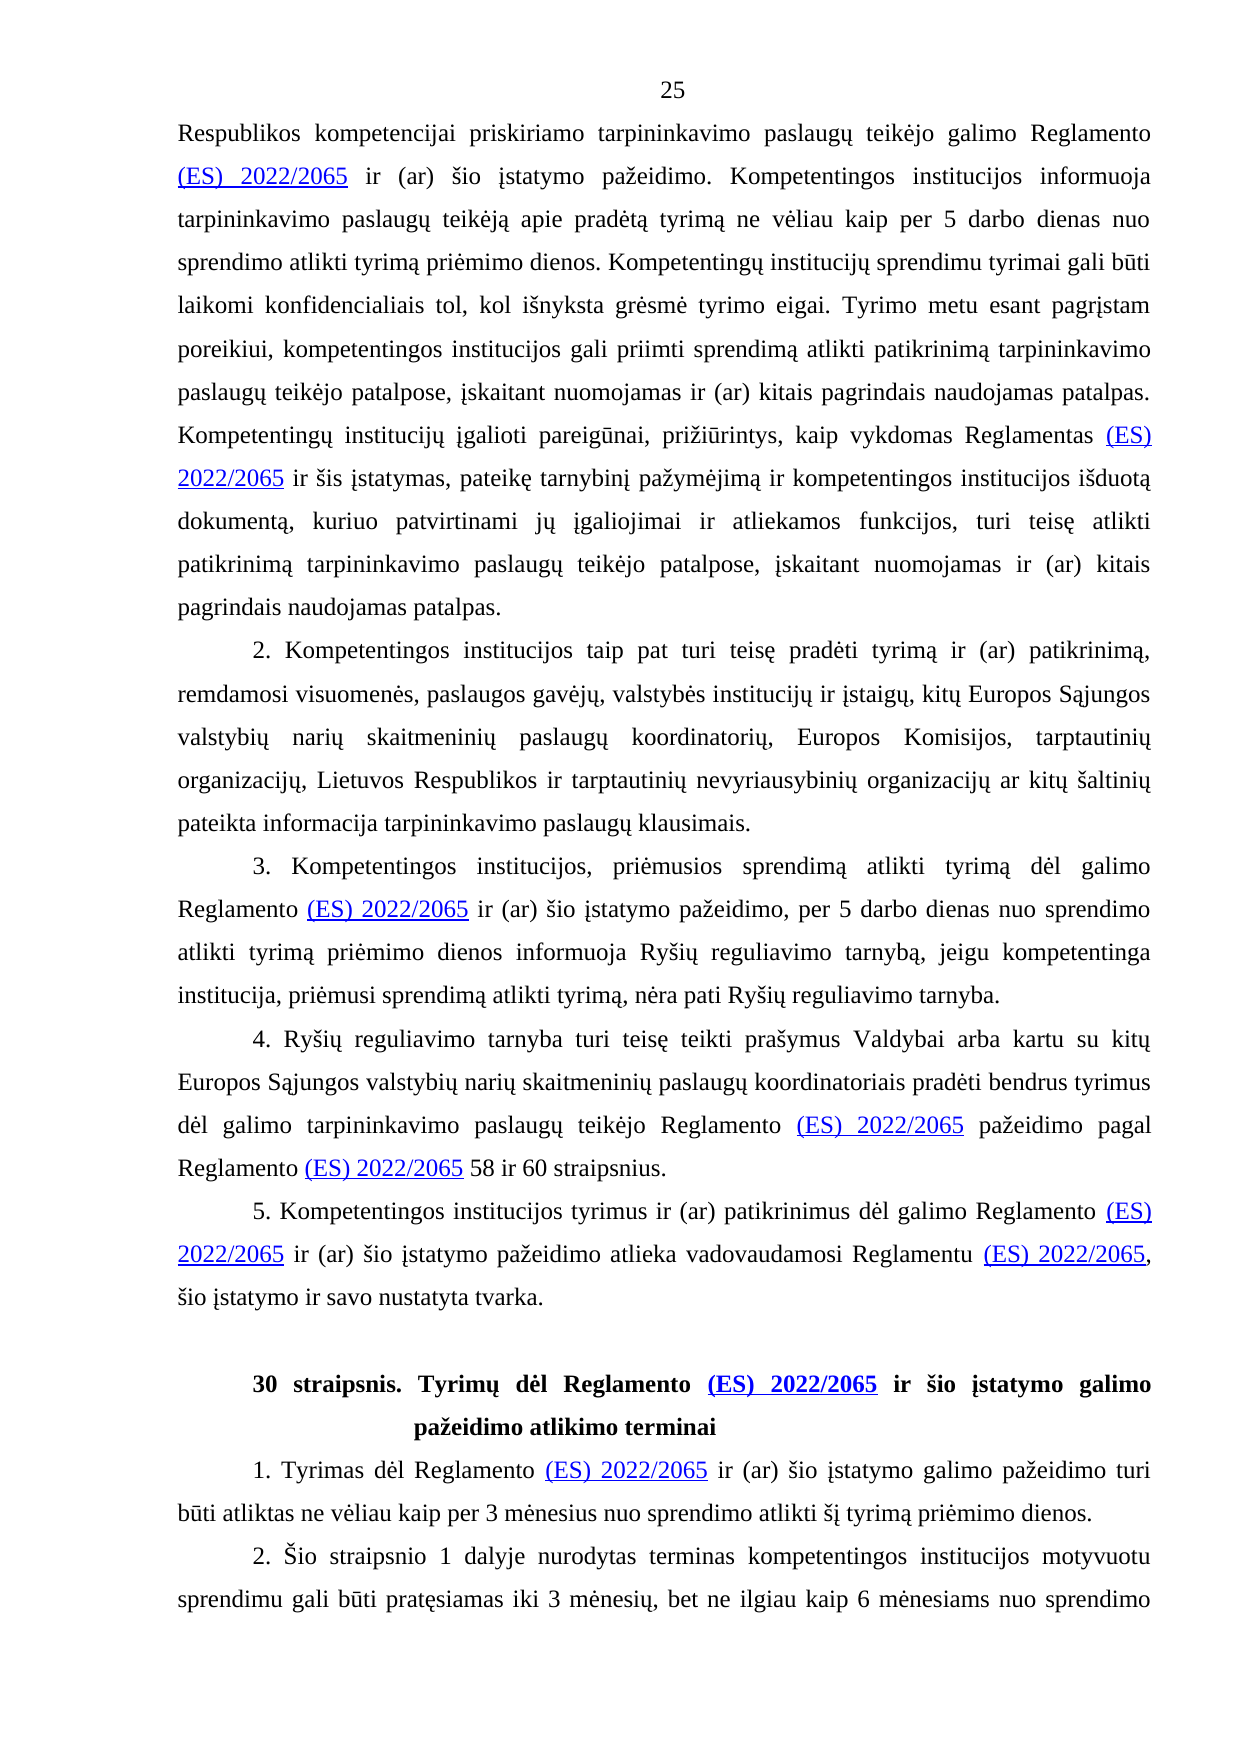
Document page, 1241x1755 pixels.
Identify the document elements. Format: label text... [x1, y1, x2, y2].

text Respublikos kompetencijai priskiriamo tarpininkavimo paslaugų teikėjo galimo Reglamento (ES) 2022/2065 ir (ar) šio įstatymo pažeidimo. Kompetentingos institucijos informuoja tarpininkavimo paslaugų teikėją apie pradėtą tyrimą ne vėliau kaip per 5 darbo dienas nuo sprendimo atlikti tyrimą priėmimo dienos. Kompetentingų institucijų sprendimu tyrimai gali būti laikomi konfidencialiais tol, kol išnyksta grėsmė tyrimo eigai. Tyrimo metu esant pagrįstam poreikiui, kompetentingos institucijos gali priimti sprendimą atlikti patikrinimą tarpininkavimo paslaugų teikėjo patalpose, įskaitant nuomojamas ir (ar) kitais pagrindais naudojamas patalpas. Kompetentingų institucijų įgalioti pareigūnai, prižiūrintys, kaip vykdomas Reglamentas (ES) 2022/2065 ir šis įstatymas, pateikę tarnybinį pažymėjimą ir kompetentingos institucijos išduotą dokumentą, kuriuo patvirtinami jų įgaliojimai ir atliekamos funkcijos, turi teisę atlikti patikrinimą tarpininkavimo paslaugų teikėjo patalpose, įskaitant nuomojamas ir (ar) kitais pagrindais naudojamas patalpas. [177, 118, 1152, 621]
text 2. Kompetentingos institucijos taip pat turi teisę pradėti tyrimą ir (ar) patikrinimą, remdamosi visuomenės, paslaugos gavėjų, valstybės institucijų ir įstaigų, kitų Europos Sąjungos valstybių narių skaitmeninių paslaugų koordinatorių, Europos Komisijos, tarptautinių organizacijų, Lietuvos Respublikos ir tarptautinių nevyriausybinių organizacijų ar kitų šaltinių pateikta informacija tarpininkavimo paslaugų klausimais. [177, 636, 1152, 837]
text 5. Kompetentingos institucijos tyrimus ir (ar) patikrinimus dėl galimo Reglamento (ES) 2022/2065 ir (ar) šio įstatymo pažeidimo atlieka vadovaudamosi Reglamentu (ES) 2022/2065, šio įstatymo ir savo nustatyta tvarka. [177, 1196, 1152, 1311]
text 2. Šio straipsnio 1 dalyje nurodytas terminas kompetentingos institucijos motyvuotu sprendimu gali būti pratęsiamas iki 3 mėnesių, bet ne ilgiau kaip 6 mėnesiams nuo sprendimo [177, 1541, 1152, 1613]
text 3. Kompetentingos institucijos, priėmusios sprendimą atlikti tyrimą dėl galimo Reglamento (ES) 2022/2065 ir (ar) šio įstatymo pažeidimo, per 5 darbo dienas nuo sprendimo atlikti tyrimą priėmimo dienos informuoja Ryšių reguliavimo tarnybą, jeigu kompetentinga institucija, priėmusi sprendimą atlikti tyrimą, nėra pati Ryšių reguliavimo tarnyba. [177, 851, 1152, 1009]
text 30 straipsnis. Tyrimų dėl Reglamento (ES) 2022/2065 ir šio įstatymo galimo pažeidimo atlikimo terminai [252, 1369, 1152, 1441]
text 1. Tyrimas dėl Reglamento (ES) 2022/2065 ir (ar) šio įstatymo galimo pažeidimo turi būti atliktas ne vėliau kaip per 3 mėnesius nuo sprendimo atlikti šį tyrimą priėmimo dienos. [177, 1455, 1152, 1527]
text 4. Ryšių reguliavimo tarnyba turi teisę teikti prašymus Valdybai arba kartu su kitų Europos Sąjungos valstybių narių skaitmeninių paslaugų koordinatoriais pradėti bendrus tyrimus dėl galimo tarpininkavimo paslaugų teikėjo Reglamento (ES) 2022/2065 pažeidimo pagal Reglamento (ES) 2022/2065 58 ir 60 straipsnius. [177, 1024, 1152, 1182]
